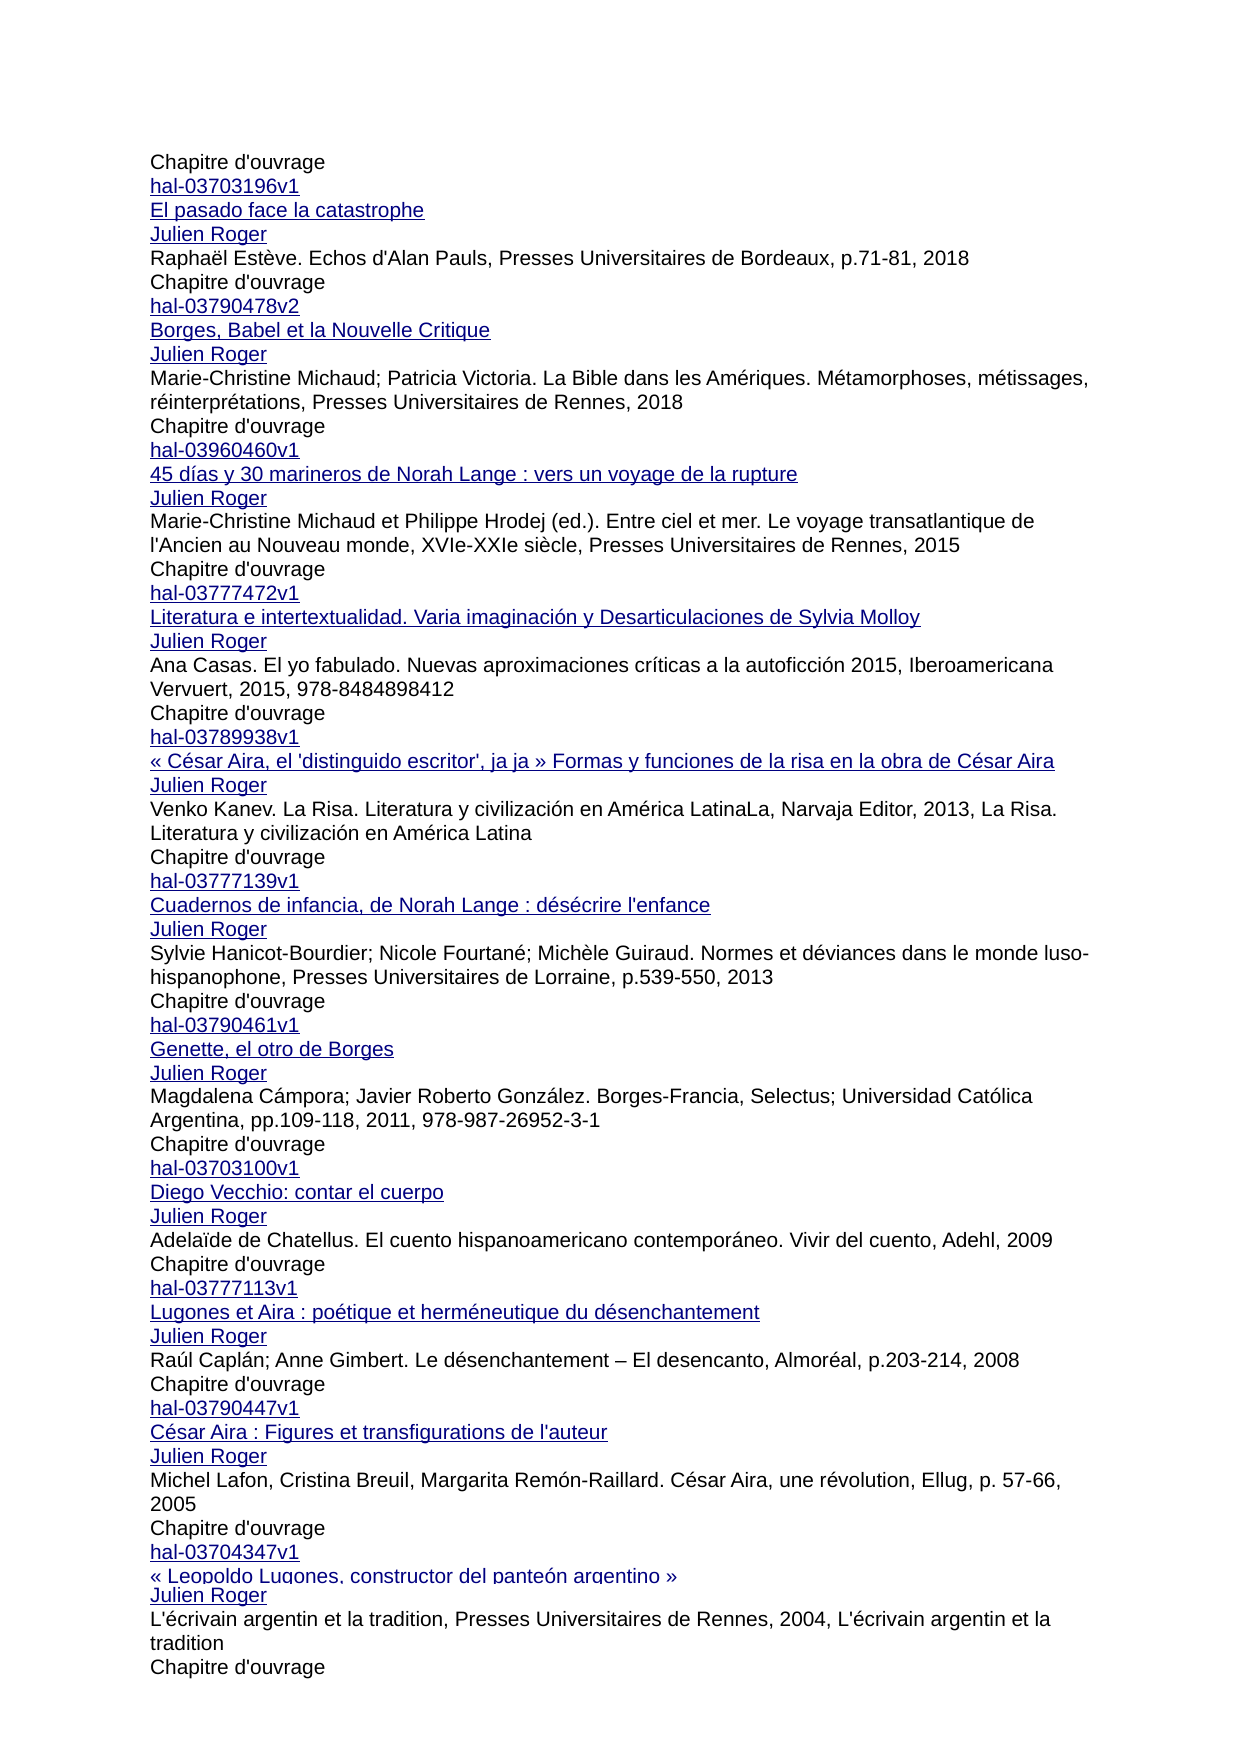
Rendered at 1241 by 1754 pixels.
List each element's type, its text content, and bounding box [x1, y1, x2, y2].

table_cell Chapitre d'ouvrage hal-03703196v1 [150, 150, 1090, 198]
table_cell 45 días y 30 marineros de Norah Lange : vers un voyage de la rupture Julien Roger Marie-Christine Michaud et Philippe Hrodej (ed.). Entre ciel et mer. Le voyage transatlantique de l'Ancien au Nouveau monde, XVIe-XXIe siècle, Presses Universitaires de Rennes, 2015 Chapitre d'ouvrage hal-03777472v1 [150, 461, 1090, 605]
table_cell Lugones et Aira : poétique et herméneutique du désenchantement Julien Roger Raúl Caplán; Anne Gimbert. Le désenchantement – El desencanto, Almoréal, p.203-214, 2008 Chapitre d'ouvrage hal-03790447v1 [150, 1300, 1090, 1420]
table_cell Borges, Babel et la Nouvelle Critique Julien Roger Marie-Christine Michaud; Patricia Victoria. La Bible dans les Amériques. Métamorphoses, métissages, réinterprétations, Presses Universitaires de Rennes, 2018 Chapitre d'ouvrage hal-03960460v1 [150, 318, 1090, 461]
table_cell El pasado face la catastrophe Julien Roger Raphaël Estève. Echos d'Alan Pauls, Presses Universitaires de Bordeaux, p.71-81, 2018 Chapitre d'ouvrage hal-03790478v2 [150, 198, 1090, 318]
table_cell Literatura e intertextualidad. Varia imaginación y Desarticulaciones de Sylvia Molloy Julien Roger Ana Casas. El yo fabulado. Nuevas aproximaciones críticas a la autoficción 2015, Iberoamericana Vervuert, 2015, 978-8484898412 Chapitre d'ouvrage hal-03789938v1 [150, 605, 1090, 749]
table_cell César Aira : Figures et transfigurations de l'auteur Julien Roger Michel Lafon, Cristina Breuil, Margarita Remón-Raillard. César Aira, une révolution, Ellug, p. 57-66, 2005 Chapitre d'ouvrage hal-03704347v1 [150, 1420, 1090, 1563]
table_cell Genette, el otro de Borges Julien Roger Magdalena Cámpora; Javier Roberto González. Borges-Francia, Selectus; Universidad Católica Argentina, pp.109-118, 2011, 978-987-26952-3-1 Chapitre d'ouvrage hal-03703100v1 [150, 1036, 1090, 1180]
table_cell Diego Vecchio: contar el cuerpo Julien Roger Adelaïde de Chatellus. El cuento hispanoamericano contemporáneo. Vivir del cuento, Adehl, 2009 Chapitre d'ouvrage hal-03777113v1 [150, 1180, 1090, 1300]
table_cell « César Aira, el 'distinguido escritor', ja ja » Formas y funciones de la risa en la obra de César Aira Julien Roger Venko Kanev. La Risa. Literatura y civilización en América LatinaLa, Narvaja Editor, 2013, La Risa. Literatura y civilización en América Latina Chapitre d'ouvrage hal-03777139v1 [150, 749, 1090, 893]
table_cell Cuadernos de infancia, de Norah Lange : désécrire l'enfance Julien Roger Sylvie Hanicot-Bourdier; Nicole Fourtané; Michèle Guiraud. Normes et déviances dans le monde luso-hispanophone, Presses Universitaires de Lorraine, p.539-550, 2013 Chapitre d'ouvrage hal-03790461v1 [150, 893, 1090, 1036]
table_cell « Leopoldo Lugones, constructor del panteón argentino » Julien Roger L'écrivain argentin et la tradition, Presses Universitaires de Rennes, 2004, L'écrivain argentin et la tradition Chapitre d'ouvrage [150, 1564, 1090, 1679]
